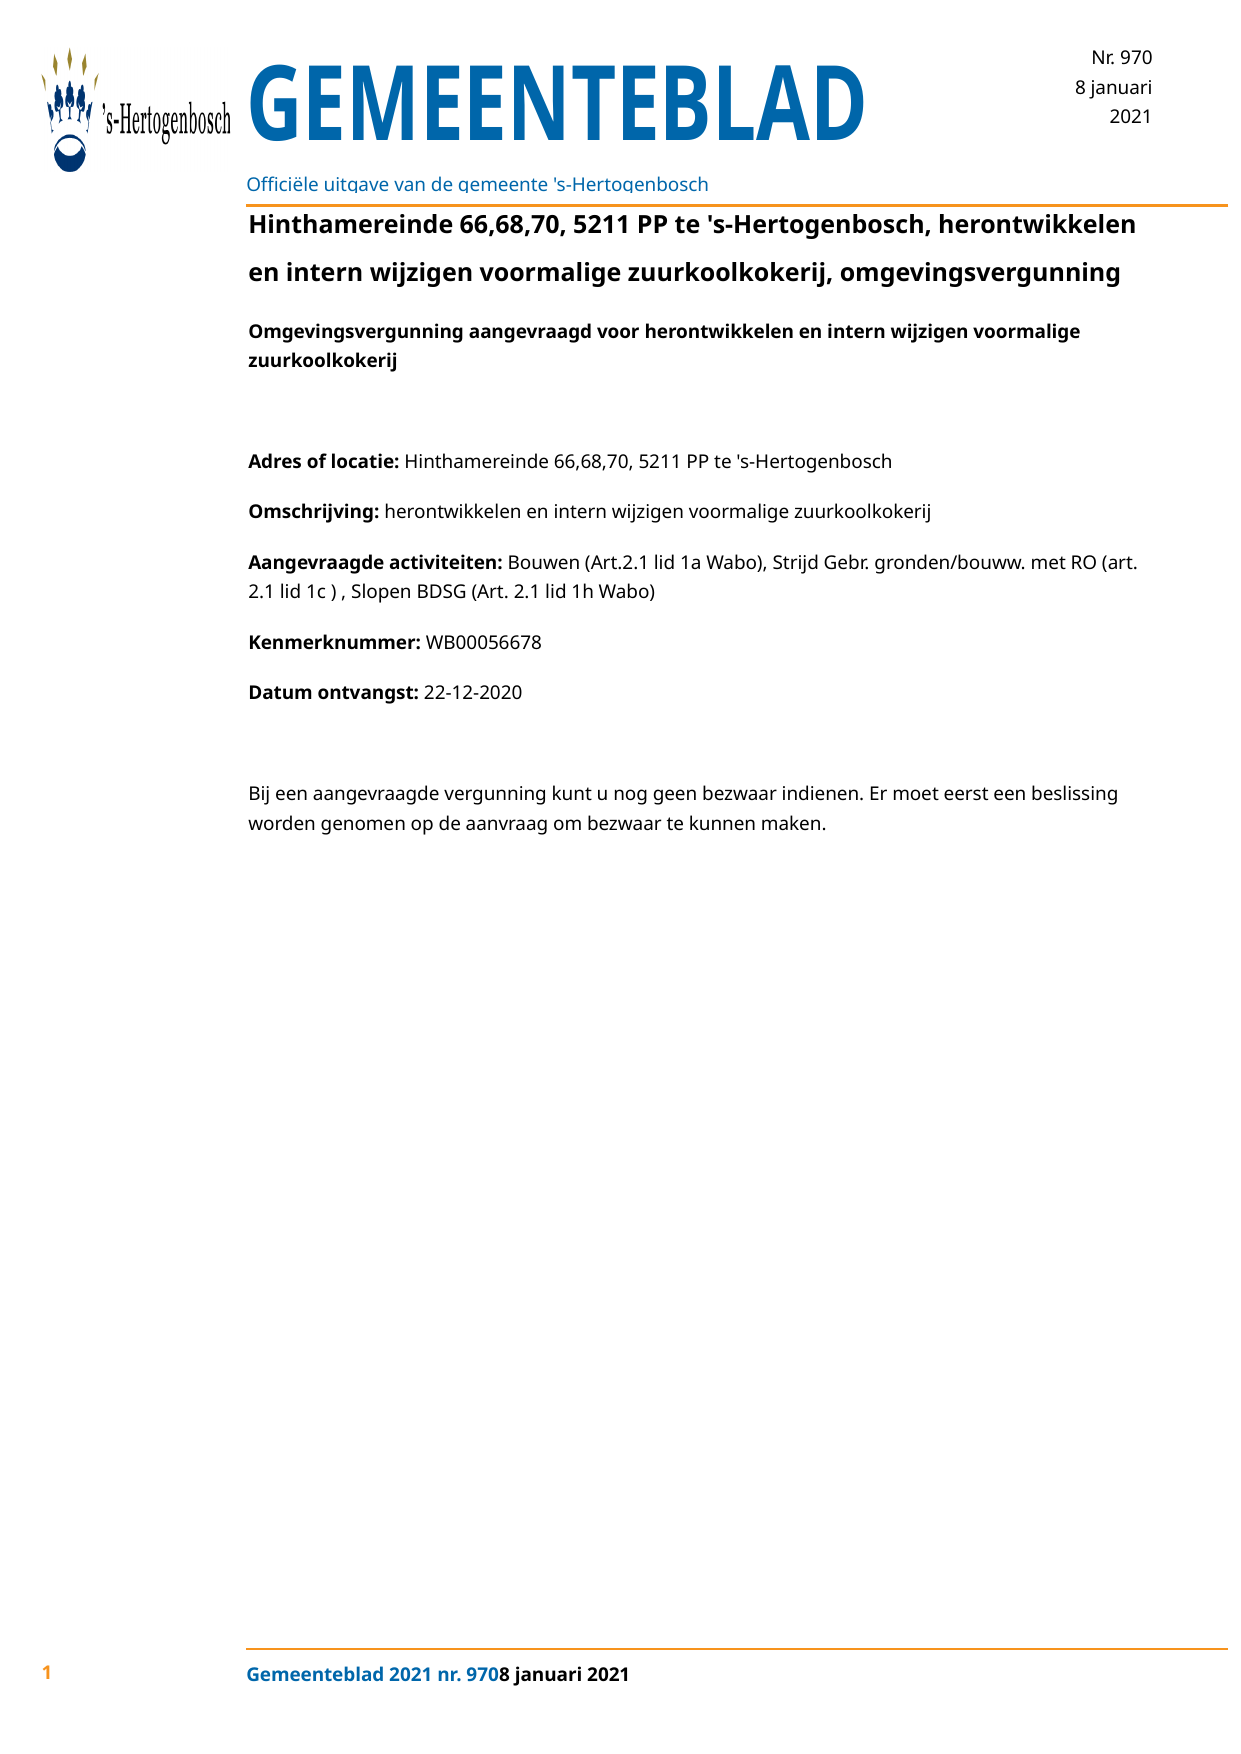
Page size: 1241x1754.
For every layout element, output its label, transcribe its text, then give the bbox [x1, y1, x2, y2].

text Omschrijving: herontwikkelen en intern wijzigen voormalige zuurkoolkokerij [248, 499, 1152, 524]
text Datum ontvangst: 22-12-2020 [248, 679, 1152, 705]
text Omgevingsvergunning aangevraagd voor herontwikkelen en intern wijzigen voormalige zuurkoolkokerij [248, 318, 1152, 373]
picture [41, 47, 231, 172]
text Kenmerknummer: WB00056678 [248, 629, 1152, 655]
text Hinthamereinde 66,68,70, 5211 PP te 's-Hertogenbosch, herontwikkelen en intern wijzigen voormalige zuurkoolkokerij, omgevingsvergunning [248, 207, 1152, 288]
text Adres of locatie: Hinthamereinde 66,68,70, 5211 PP te 's-Hertogenbosch [248, 448, 1152, 474]
text Aangevraagde activiteiten: Bouwen (Art.2.1 lid 1a Wabo), Strijd Gebr. gronden/bouww. met RO (art. 2.1 lid 1c ) , Slopen BDSG (Art. 2.1 lid 1h Wabo) [248, 549, 1152, 604]
text Bij een aangevraagde vergunning kunt u nog geen bezwaar indienen. Er moet eerst een beslissing worden genomen op de aanvraag om bezwaar te kunnen maken. [248, 780, 1152, 836]
